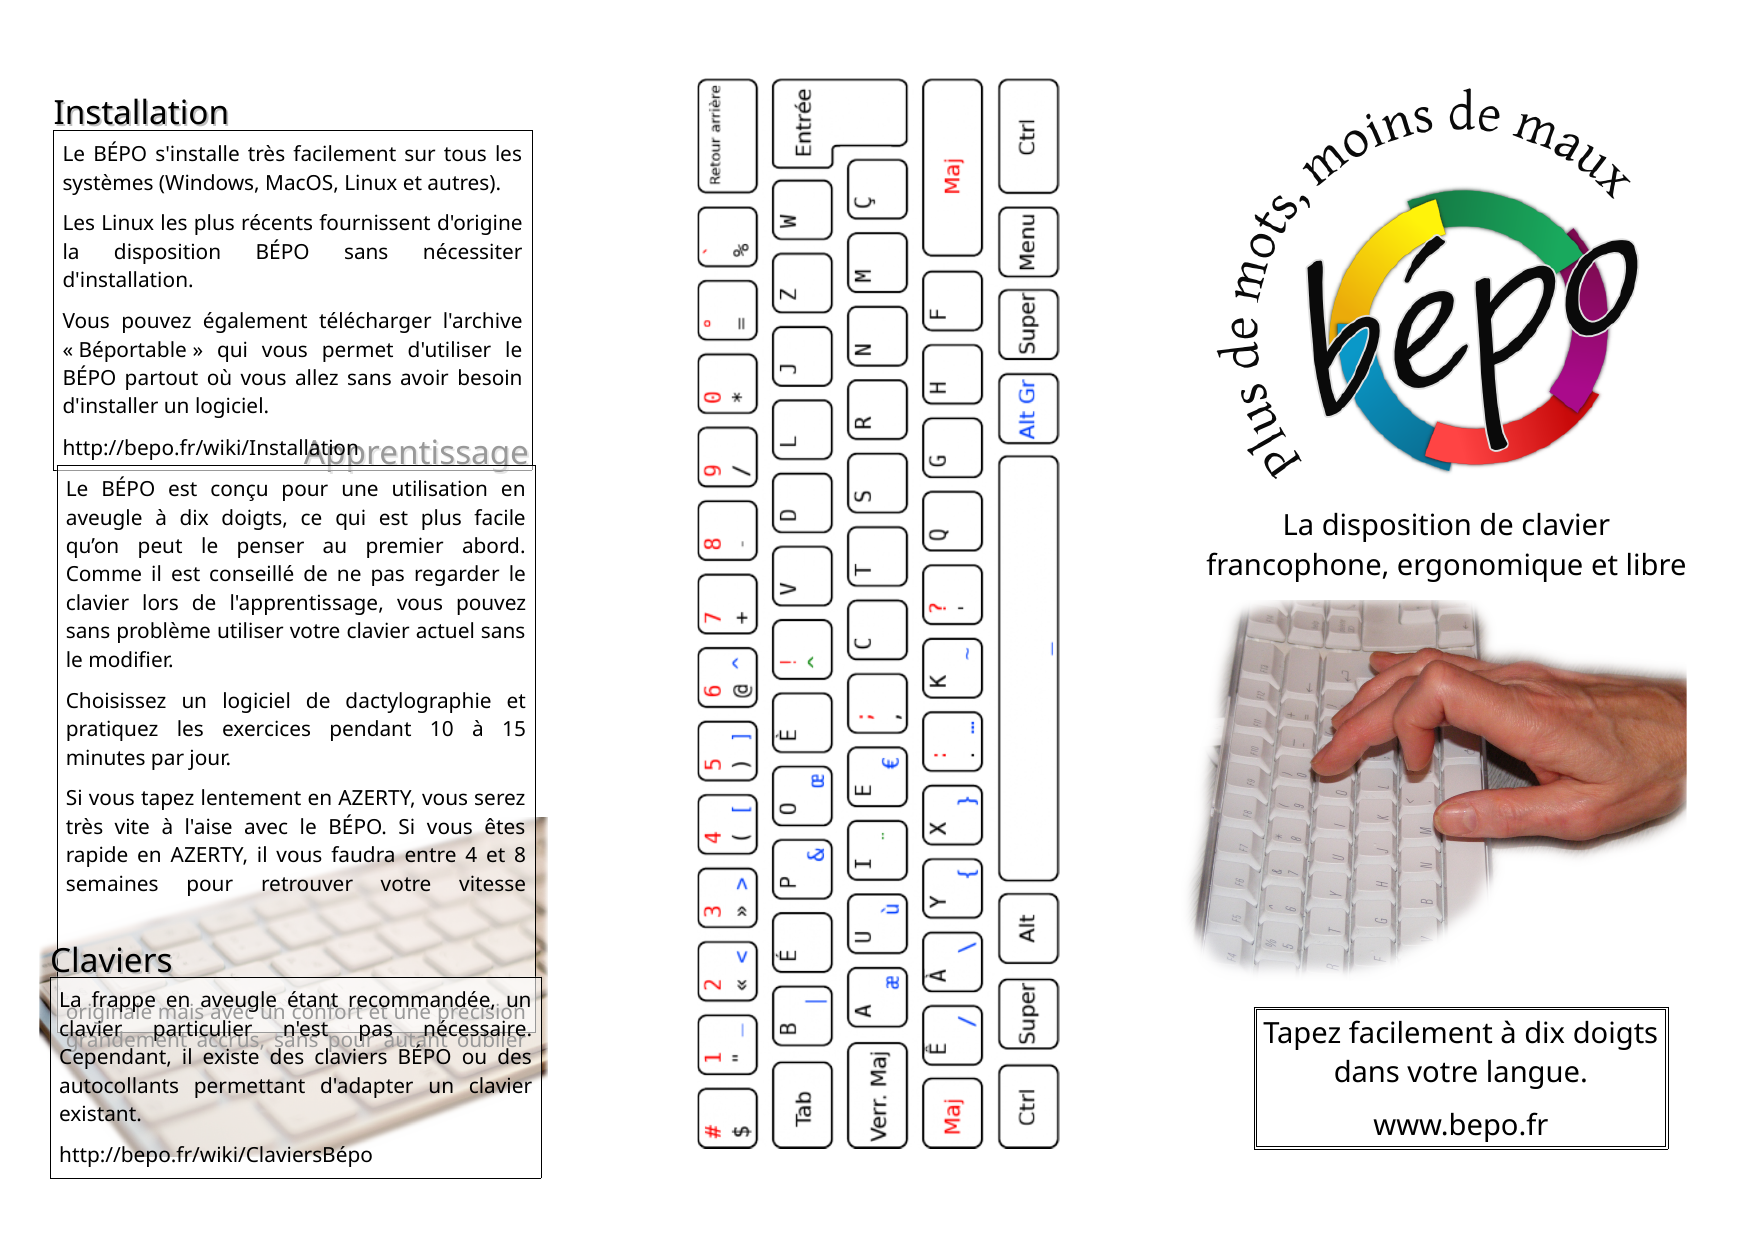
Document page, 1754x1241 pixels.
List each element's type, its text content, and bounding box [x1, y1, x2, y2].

text http://bepo.fr/wiki/ClaviersBépo [59, 1140, 532, 1169]
text Le BÉPO est conçu pour une utilisation en aveugle à dix doigts, ce qui est plus facile qu’on peut le penser au premier abord. Comme il est conseillé de ne pas regarder le clavier lors de l'apprentis­sage, vous pouvez sans problème utiliser votre clavier actuel sans le modifier. [66, 474, 526, 673]
text La disposition de clavier francophone, ergonomique et libre [1194, 504, 1699, 584]
picture [697, 78, 1060, 1149]
picture [1181, 600, 1687, 981]
picture [536, 817, 548, 1157]
text Claviers [50, 937, 318, 976]
text Les Linux les plus récents fournissent d'origine la disposition BÉPO sans nécessiter d'installation. [62, 208, 523, 294]
text Installation [53, 89, 321, 130]
text www.bepo.fr [1259, 1104, 1662, 1144]
text Choisissez un logiciel de dactylographie et prati­quez les exercices pendant 10 à 15 minutes par jour. [66, 686, 526, 771]
text La frappe en aveugle étant recommandée, un clavier particulier n'est pas nécessaire. Cependant, il existe des claviers BÉPO ou des autocollants permettant d'adapter un clavier existant. [59, 986, 532, 1128]
text Vous pouvez également télécharger l'archive « Bé­portable » qui vous permet d'utiliser le BÉPO par­tout où vous allez sans avoir besoin d'installer un logiciel. [62, 306, 523, 420]
picture [1216, 88, 1676, 504]
text Si vous tapez lentement en AZERTY, vous serez très vite à l'aise avec le BÉPO. Si vous êtes rapide en AZERTY, il vous faudra entre 4 et 8 semaines pour retrouver votre vitesse originale mais avec un confort et une précision grandement accrus, sans pour autant oublier l'AZERTY. [66, 783, 526, 976]
text http://bepo.fr/wiki/Installation [62, 433, 523, 461]
picture [39, 817, 56, 1157]
text Le BÉPO s'installe très facilement sur tous les sys­tèmes (Windows, MacOS, Linux et autres). [62, 139, 523, 196]
text Tapez facilement à dix doigts dans votre langue. [1259, 1012, 1662, 1091]
